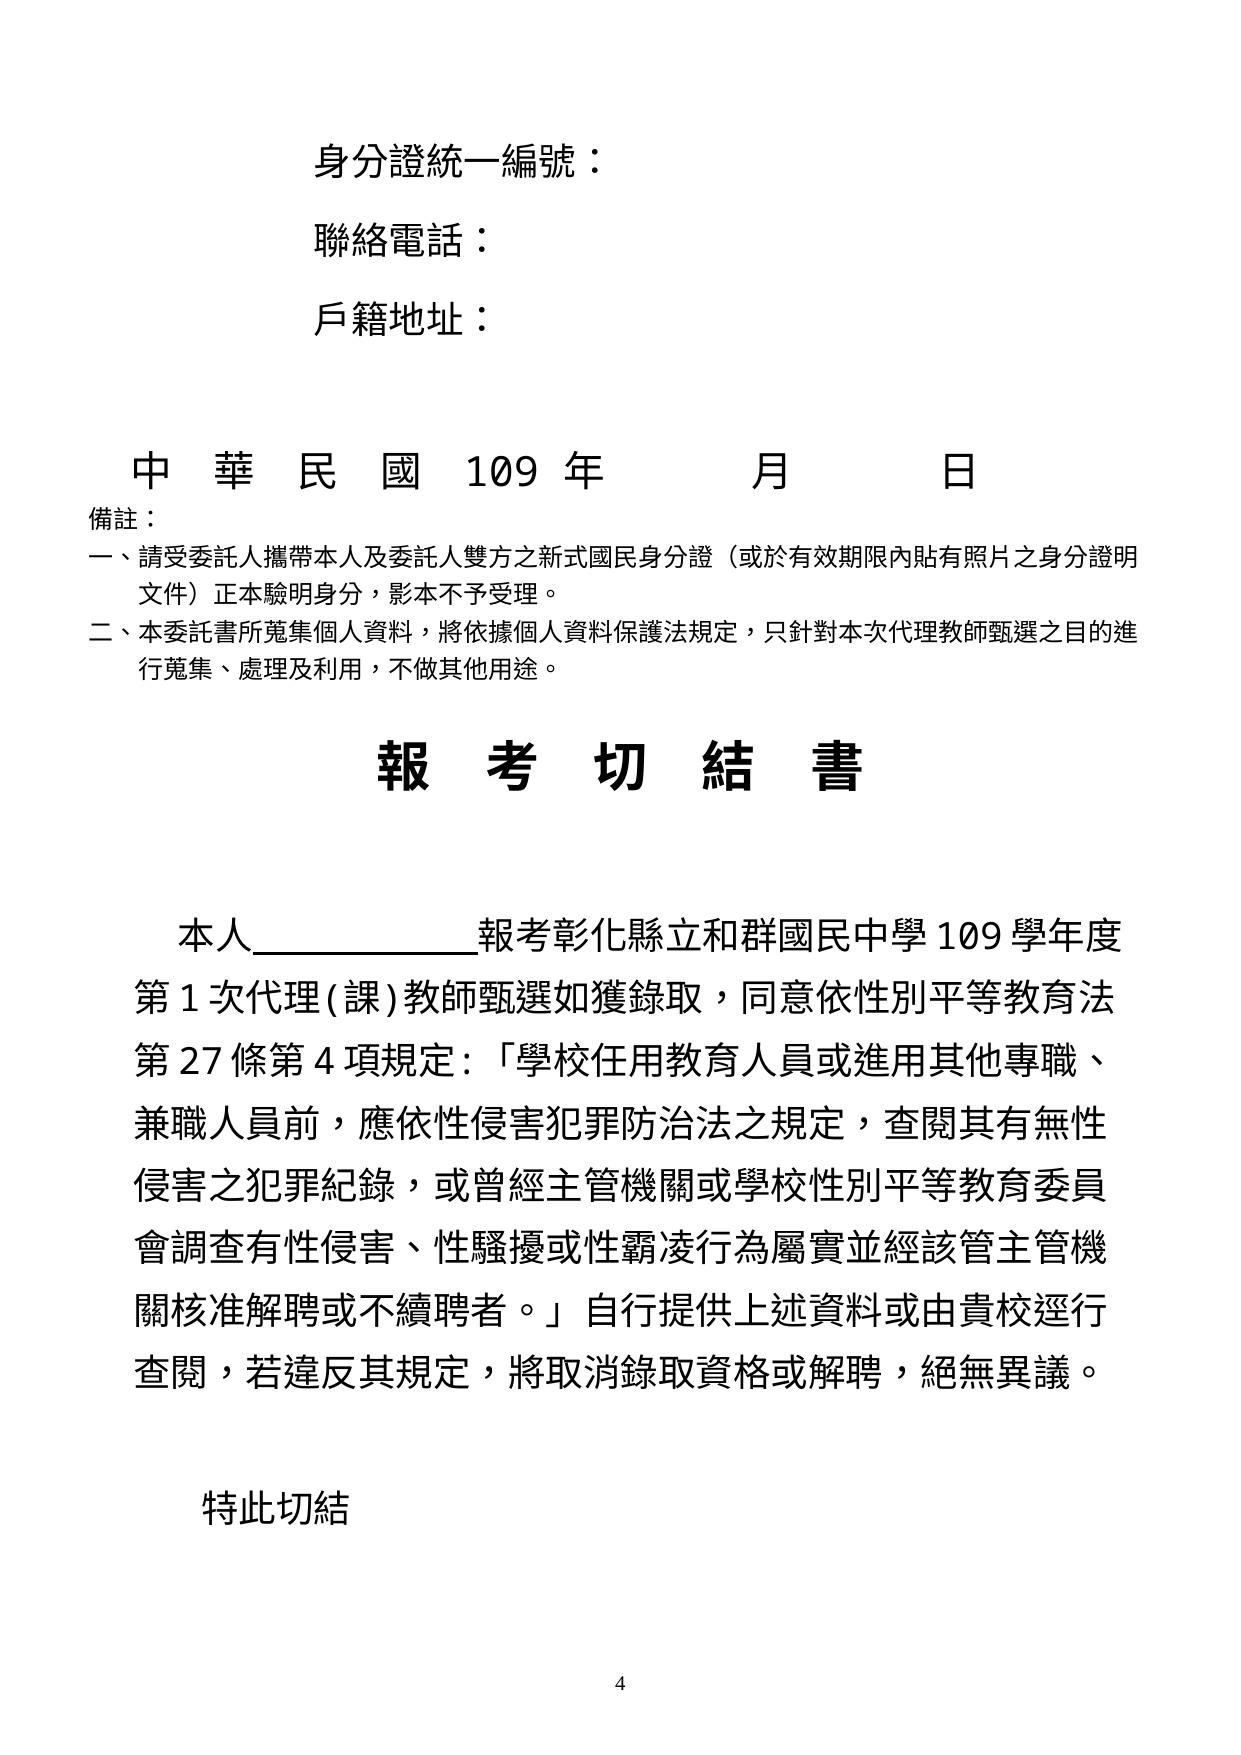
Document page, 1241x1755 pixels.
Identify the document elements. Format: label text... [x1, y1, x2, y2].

text 二、本委託書所蒐集個人資料，將依據個人資料保護法規定，只針對本次代理教師甄選之目的進行蒐集、處理及利用，不做其他用途。 [89, 611, 1152, 686]
text 備註： [89, 499, 1152, 536]
text 身分證統一編號： [89, 142, 1152, 183]
text 本人 報考彰化縣立和群國民中學109學年度第1次代理(課)教師甄選如獲錄取，同意依性別平等教育法第27條第4項規定:「學校任用教育人員或進用其他專職、兼職人員前，應依性侵害犯罪防治法之規定，查閱其有無性侵害之犯罪紀錄，或曾經主管機關或學校性別平等教育委員會調查有性侵害、性騷擾或性霸凌行為屬實並經該管主管機關核准解聘或不續聘者。」自行提供上述資料或由貴校逕行查閱，若違反其規定，將取消錄取資格或解聘，絕無異議。 [133, 906, 1122, 1397]
text 戶籍地址： [89, 300, 1152, 342]
text 報 考 切 結 書 [89, 724, 1152, 802]
text 聯絡電話： [89, 221, 1152, 263]
text 一、請受委託人攜帶本人及委託人雙方之新式國民身分證（或於有效期限內貼有照片之身分證明文件）正本驗明身分，影本不予受理。 [89, 536, 1152, 611]
text 特此切結 [89, 1493, 1152, 1530]
text 中 華 民 國 109 年 月 日 [89, 438, 1152, 499]
